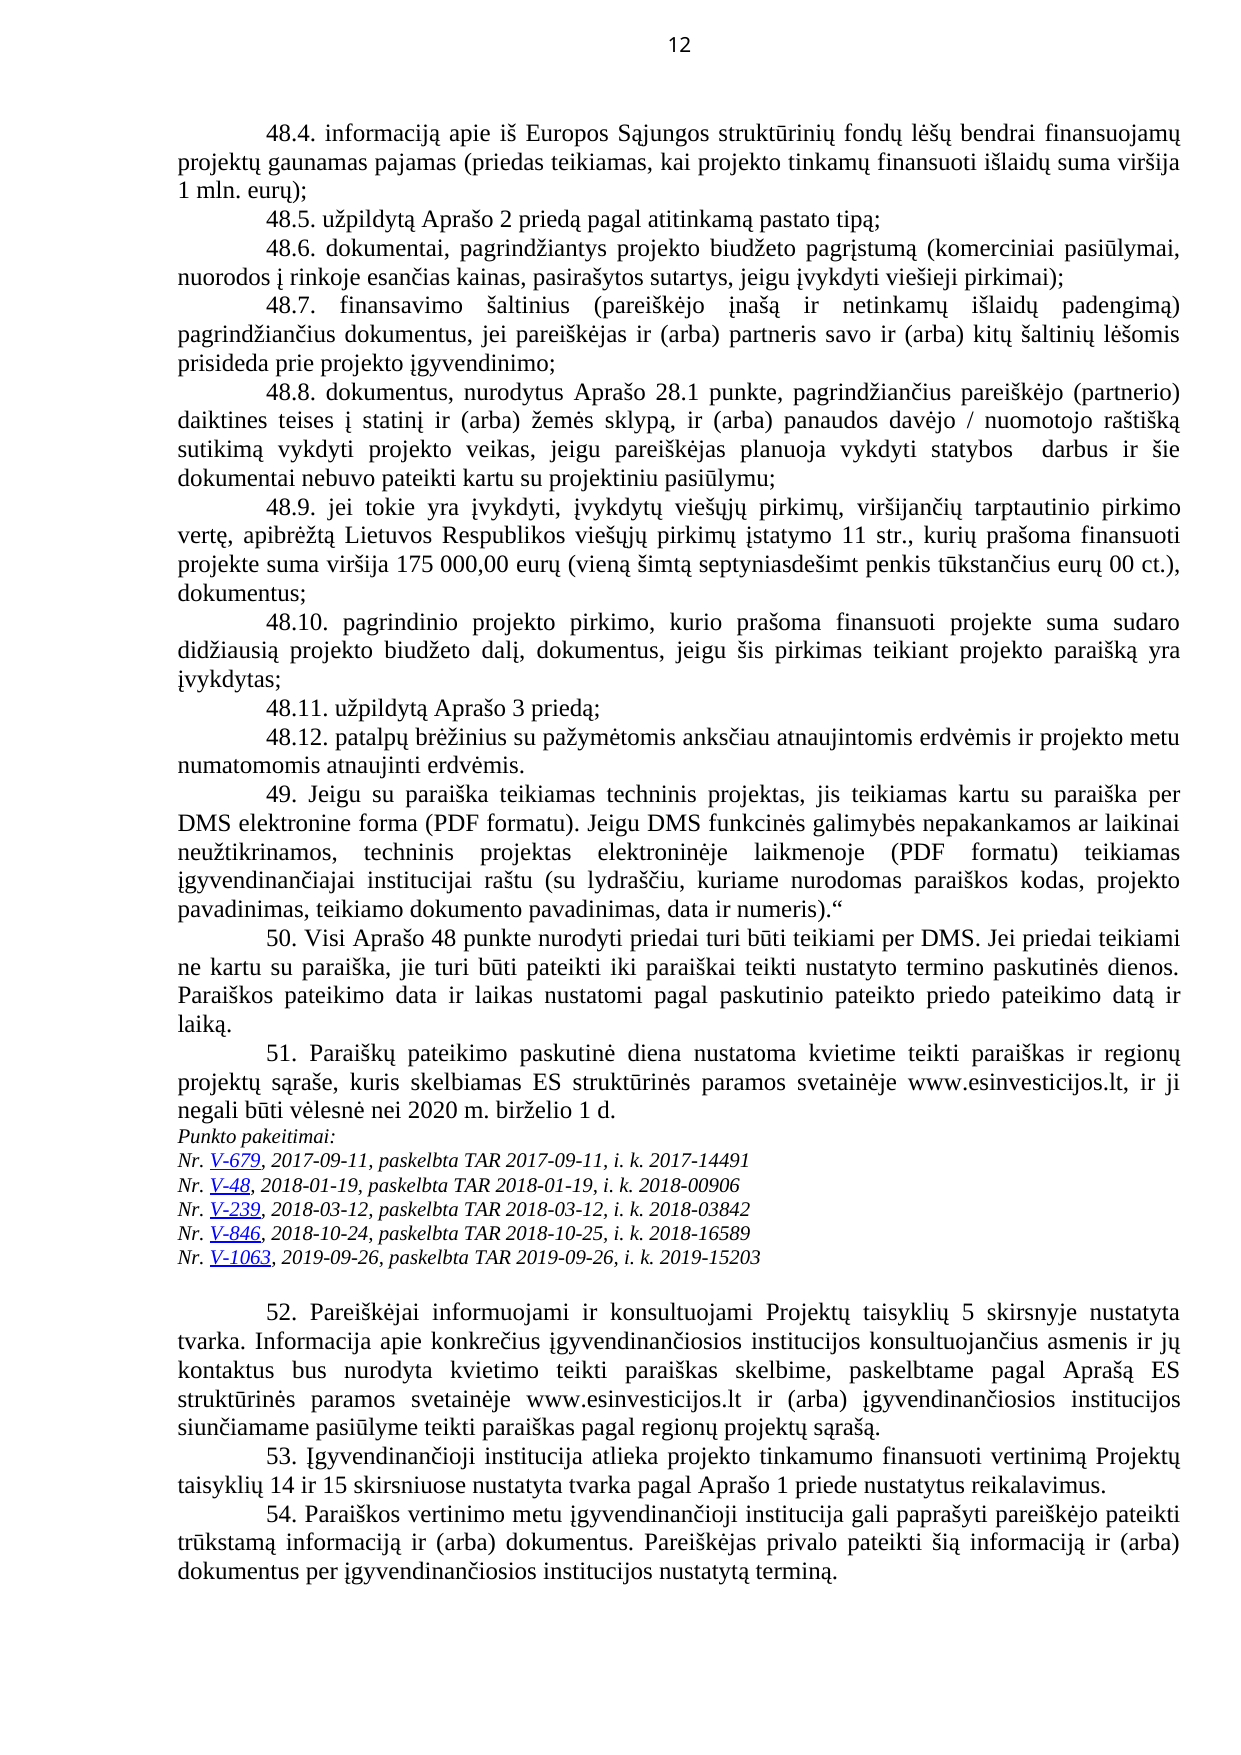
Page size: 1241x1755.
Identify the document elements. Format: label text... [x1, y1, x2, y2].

text 53. Įgyvendinančioji institucija atlieka projekto tinkamumo finansuoti vertinimą Projektų taisyklių 14 ir 15 skirsniuose nustatyta tvarka pagal Aprašo 1 priede nustatytus reikalavimus. [177, 1441, 1181, 1499]
text 48.8. dokumentus, nurodytus Aprašo 28.1 punkte, pagrindžiančius pareiškėjo (partnerio) daiktines teises į statinį ir (arba) žemės sklypą, ir (arba) panaudos davėjo / nuomotojo raštišką sutikimą vykdyti projekto veikas, jeigu pareiškėjas planuoja vykdyti statybos darbus ir šie dokumentai nebuvo pateikti kartu su projektiniu pasiūlymu; [177, 377, 1181, 492]
text 49. Jeigu su paraiška teikiamas techninis projektas, jis teikiamas kartu su paraiška per DMS elektronine forma (PDF formatu). Jeigu DMS funkcinės galimybės nepakankamos ar laikinai neužtikrinamos, techninis projektas elektroninėje laikmenoje (PDF formatu) teikiamas įgyvendinančiajai institucijai raštu (su lydraščiu, kuriame nurodomas paraiškos kodas, projekto pavadinimas, teikiamo dokumento pavadinimas, data ir numeris).“ [177, 779, 1181, 923]
text Punkto pakeitimai: [177, 1124, 1181, 1148]
text Nr. V-1063, 2019-09-26, paskelbta TAR 2019-09-26, i. k. 2019-15203 [177, 1245, 1181, 1269]
text 48.9. jei tokie yra įvykdyti, įvykdytų viešųjų pirkimų, viršijančių tarptautinio pirkimo vertę, apibrėžtą Lietuvos Respublikos viešųjų pirkimų įstatymo 11 str., kurių prašoma finansuoti projekte suma viršija 175 000,00 eurų (vieną šimtą septyniasdešimt penkis tūkstančius eurų 00 ct.), dokumentus; [177, 492, 1181, 607]
text 52. Pareiškėjai informuojami ir konsultuojami Projektų taisyklių 5 skirsnyje nustatyta tvarka. Informacija apie konkrečius įgyvendinančiosios institucijos konsultuojančius asmenis ir jų kontaktus bus nurodyta kvietimo teikti paraiškas skelbime, paskelbtame pagal Aprašą ES struktūrinės paramos svetainėje www.esinvesticijos.lt ir (arba) įgyvendinančiosios institucijos siunčiamame pasiūlyme teikti paraiškas pagal regionų projektų sąrašą. [177, 1297, 1181, 1441]
text 54. Paraiškos vertinimo metu įgyvendinančioji institucija gali paprašyti pareiškėjo pateikti trūkstamą informaciją ir (arba) dokumentus. Pareiškėjas privalo pateikti šią informaciją ir (arba) dokumentus per įgyvendinančiosios institucijos nustatytą terminą. [177, 1499, 1181, 1585]
text 48.11. užpildytą Aprašo 3 priedą; [177, 693, 1181, 722]
text 48.12. patalpų brėžinius su pažymėtomis anksčiau atnaujintomis erdvėmis ir projekto metu numatomomis atnaujinti erdvėmis. [177, 722, 1181, 779]
text Nr. V-48, 2018-01-19, paskelbta TAR 2018-01-19, i. k. 2018-00906 [177, 1172, 1181, 1197]
text 48.4. informaciją apie iš Europos Sąjungos struktūrinių fondų lėšų bendrai finansuojamų projektų gaunamas pajamas (priedas teikiamas, kai projekto tinkamų finansuoti išlaidų suma viršija 1 mln. eurų); [177, 118, 1181, 204]
text 48.7. finansavimo šaltinius (pareiškėjo įnašą ir netinkamų išlaidų padengimą) pagrindžiančius dokumentus, jei pareiškėjas ir (arba) partneris savo ir (arba) kitų šaltinių lėšomis prisideda prie projekto įgyvendinimo; [177, 291, 1181, 377]
text 51. Paraiškų pateikimo paskutinė diena nustatoma kvietime teikti paraiškas ir regionų projektų sąraše, kuris skelbiamas ES struktūrinės paramos svetainėje www.esinvesticijos.lt, ir ji negali būti vėlesnė nei 2020 m. birželio 1 d. [177, 1038, 1181, 1124]
text 48.10. pagrindinio projekto pirkimo, kurio prašoma finansuoti projekte suma sudaro didžiausią projekto biudžeto dalį, dokumentus, jeigu šis pirkimas teikiant projekto paraišką yra įvykdytas; [177, 607, 1181, 693]
text 50. Visi Aprašo 48 punkte nurodyti priedai turi būti teikiami per DMS. Jei priedai teikiami ne kartu su paraiška, jie turi būti pateikti iki paraiškai teikti nustatyto termino paskutinės dienos. Paraiškos pateikimo data ir laikas nustatomi pagal paskutinio pateikto priedo pateikimo datą ir laiką. [177, 923, 1181, 1038]
text Nr. V-239, 2018-03-12, paskelbta TAR 2018-03-12, i. k. 2018-03842 [177, 1197, 1181, 1221]
text 48.6. dokumentai, pagrindžiantys projekto biudžeto pagrįstumą (komerciniai pasiūlymai, nuorodos į rinkoje esančias kainas, pasirašytos sutartys, jeigu įvykdyti viešieji pirkimai); [177, 233, 1181, 291]
text Nr. V-679, 2017-09-11, paskelbta TAR 2017-09-11, i. k. 2017-14491 [177, 1148, 1181, 1172]
text Nr. V-846, 2018-10-24, paskelbta TAR 2018-10-25, i. k. 2018-16589 [177, 1221, 1181, 1245]
text 48.5. užpildytą Aprašo 2 priedą pagal atitinkamą pastato tipą; [177, 204, 1181, 233]
